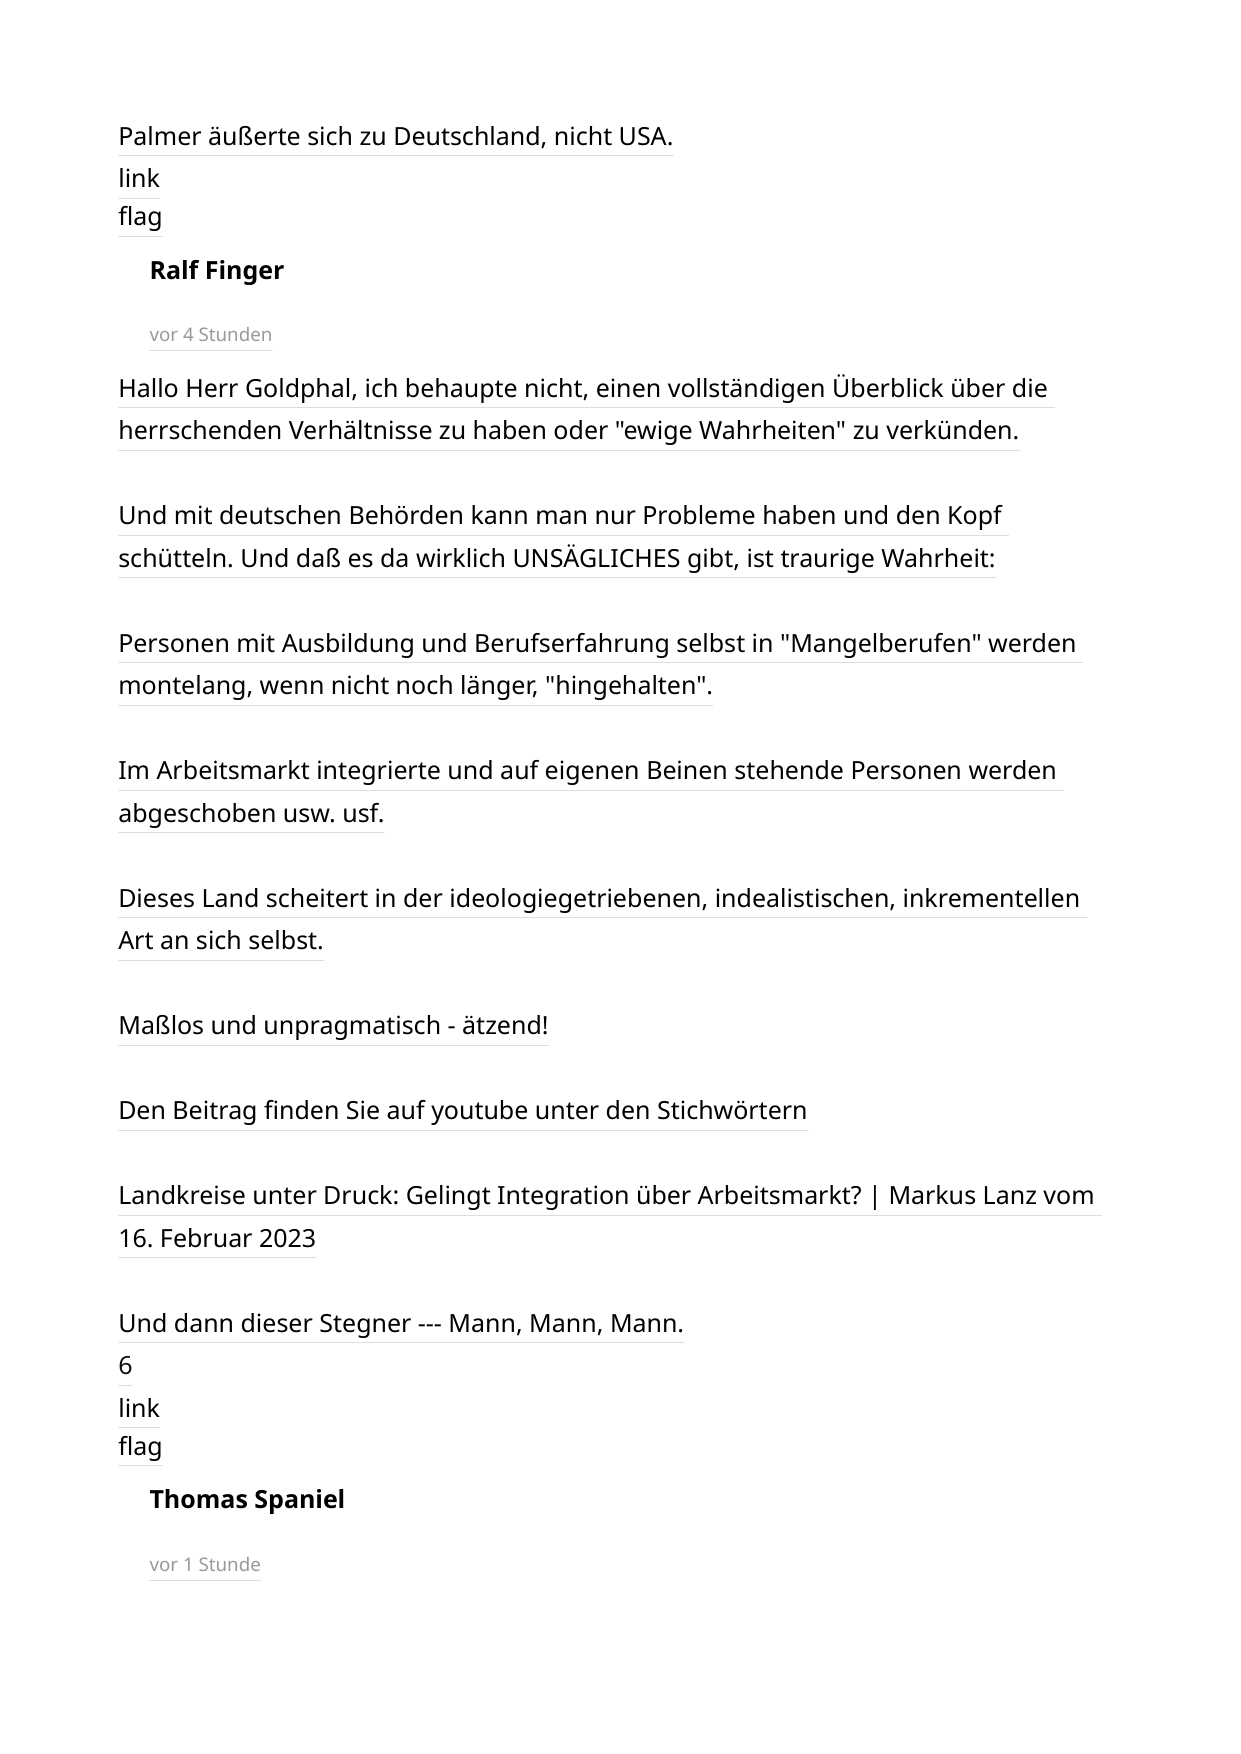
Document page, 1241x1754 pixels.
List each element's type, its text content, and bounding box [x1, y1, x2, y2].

text flag [118, 1428, 1122, 1466]
text 6 [118, 1348, 1122, 1386]
text flag [118, 199, 1122, 237]
text link [118, 1390, 1122, 1428]
text link [118, 161, 1122, 199]
text Thomas Spaniel [149, 1482, 1122, 1516]
text vor 4 Stunden [149, 322, 1117, 351]
text Palmer äußerte sich zu Deutschland, nicht USA. [118, 118, 1122, 156]
text Ralf Finger [149, 252, 1122, 286]
text vor 1 Stunde [149, 1551, 1117, 1581]
text Hallo Herr Goldphal, ich behaupte nicht, einen vollständigen Überblick über die herrschenden Verhältnisse zu haben oder "ewige Wahrheiten" zu verkünden. Und mit deutschen Behörden kann man nur Probleme haben und den Kopf schütteln. Und daß es da wirklich UNSÄGLICHES gibt, ist traurige Wahrheit: Personen mit Ausbildung und Berufserfahrung selbst in "Mangelberufen" werden montelang, wenn nicht noch länger, "hingehalten". Im Arbeitsmarkt integrierte und auf eigenen Beinen stehende Personen werden abgeschoben usw. usf. Dieses Land scheitert in der ideologiegetriebenen, indealistischen, inkrementellen Art an sich selbst. Maßlos und unpragmatisch - ätzend! Den Beitrag finden Sie auf youtube unter den Stichwörtern Landkreise unter Druck: Gelingt Integration über Arbeitsmarkt? | Markus Lanz vom 16. Februar 2023 Und dann dieser Stegner --- Mann, Mann, Mann. [118, 370, 1122, 1343]
